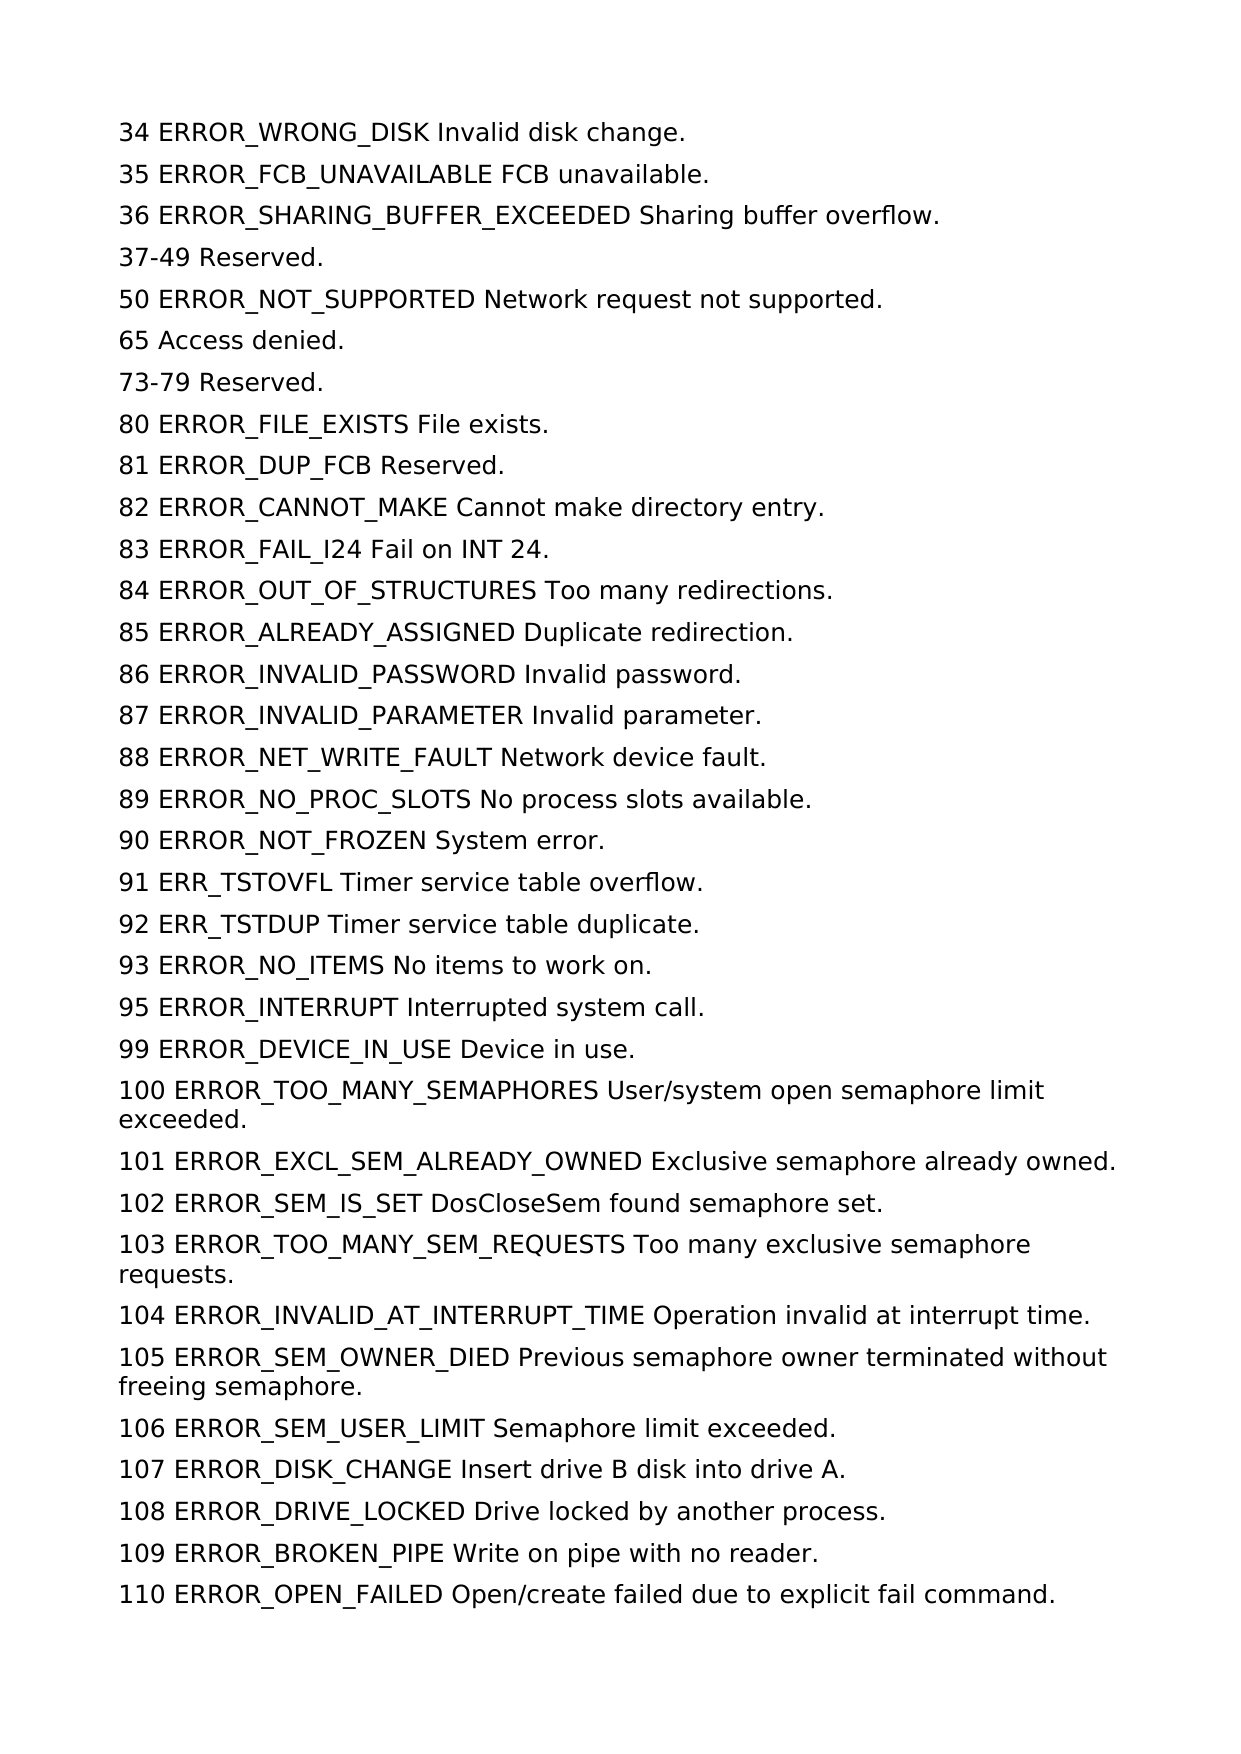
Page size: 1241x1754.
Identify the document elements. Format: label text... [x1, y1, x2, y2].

text 107 ERROR_DISK_CHANGE Insert drive B disk into drive A. [118, 1456, 1122, 1485]
text 93 ERROR_NO_ITEMS No items to work on. [118, 951, 1122, 981]
text 87 ERROR_INVALID_PARAMETER Invalid parameter. [118, 701, 1122, 731]
text 37-49 Reserved. [118, 243, 1122, 272]
text 106 ERROR_SEM_USER_LIMIT Semaphore limit exceeded. [118, 1414, 1122, 1443]
text 73-79 Reserved. [118, 368, 1122, 397]
text 92 ERR_TSTDUP Timer service table duplicate. [118, 910, 1122, 939]
text 95 ERROR_INTERRUPT Interrupted system call. [118, 993, 1122, 1022]
text 90 ERROR_NOT_FROZEN System error. [118, 826, 1122, 856]
text 105 ERROR_SEM_OWNER_DIED Previous semaphore owner terminated without freeing semaphore. [118, 1343, 1122, 1401]
text 50 ERROR_NOT_SUPPORTED Network request not supported. [118, 285, 1122, 314]
text 86 ERROR_INVALID_PASSWORD Invalid password. [118, 660, 1122, 689]
text 99 ERROR_DEVICE_IN_USE Device in use. [118, 1035, 1122, 1064]
text 89 ERROR_NO_PROC_SLOTS No process slots available. [118, 785, 1122, 814]
text 100 ERROR_TOO_MANY_SEMAPHORES User/system open semaphore limit exceeded. [118, 1076, 1122, 1135]
text 34 ERROR_WRONG_DISK Invalid disk change. [118, 118, 1122, 147]
text 82 ERROR_CANNOT_MAKE Cannot make directory entry. [118, 493, 1122, 522]
text 81 ERROR_DUP_FCB Reserved. [118, 451, 1122, 481]
text 65 Access denied. [118, 326, 1122, 356]
text 84 ERROR_OUT_OF_STRUCTURES Too many redirections. [118, 576, 1122, 606]
text 102 ERROR_SEM_IS_SET DosCloseSem found semaphore set. [118, 1189, 1122, 1218]
text 35 ERROR_FCB_UNAVAILABLE FCB unavailable. [118, 160, 1122, 189]
text 36 ERROR_SHARING_BUFFER_EXCEEDED Sharing buffer overflow. [118, 201, 1122, 231]
text 110 ERROR_OPEN_FAILED Open/create failed due to explicit fail command. [118, 1581, 1122, 1610]
text 91 ERR_TSTOVFL Timer service table overflow. [118, 868, 1122, 897]
text 109 ERROR_BROKEN_PIPE Write on pipe with no reader. [118, 1539, 1122, 1568]
text 101 ERROR_EXCL_SEM_ALREADY_OWNED Exclusive semaphore already owned. [118, 1147, 1122, 1176]
text 104 ERROR_INVALID_AT_INTERRUPT_TIME Operation invalid at interrupt time. [118, 1301, 1122, 1331]
text 85 ERROR_ALREADY_ASSIGNED Duplicate redirection. [118, 618, 1122, 647]
text 80 ERROR_FILE_EXISTS File exists. [118, 410, 1122, 439]
text 103 ERROR_TOO_MANY_SEM_REQUESTS Too many exclusive semaphore requests. [118, 1231, 1122, 1289]
text 108 ERROR_DRIVE_LOCKED Drive locked by another process. [118, 1497, 1122, 1526]
text 83 ERROR_FAIL_I24 Fail on INT 24. [118, 535, 1122, 564]
text 88 ERROR_NET_WRITE_FAULT Network device fault. [118, 743, 1122, 772]
